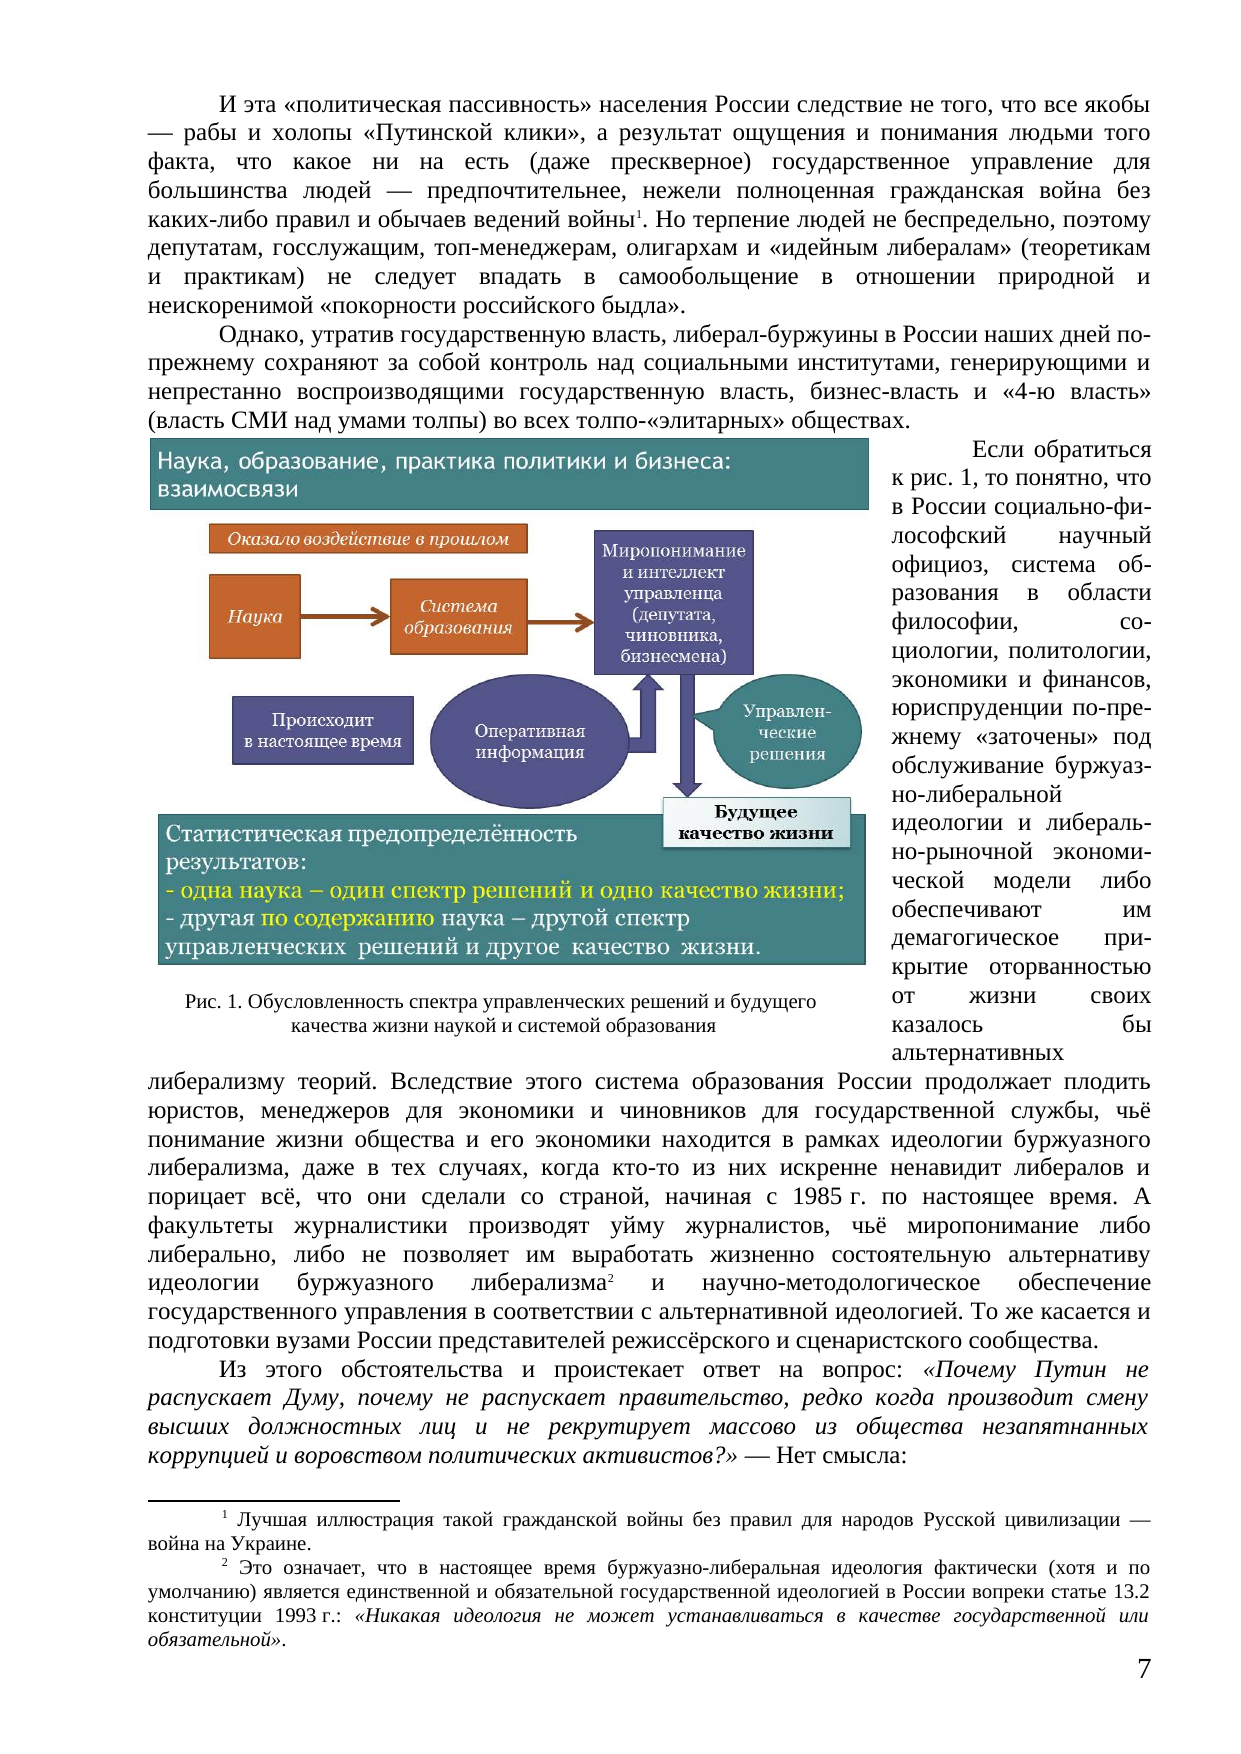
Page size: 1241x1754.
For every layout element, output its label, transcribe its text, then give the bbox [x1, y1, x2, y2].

text Из этого обстоятельства и проистекает ответ на вопрос: «Почему Путин не распускает Думу, почему не распускает правительство, редко когда производит смену высших должностных лиц и не рекрутирует массово из общества незапятнанных коррупцией и воровством политических активистов?» — Нет смысла: [148, 1354, 1152, 1469]
text Это означает, что в настоящее время буржуазно-либеральная идеология фактически (хотя и по умолчанию) является единственной и обязательной государственной идеологией в России вопреки статье 13.2 конституции 1993 г.: «Никакая идеология не может устанавливаться в качестве государственной или обязательной». [148, 1555, 1152, 1651]
text И эта «политическая пассивность» населения России следствие не того, что все якобы — рабы и холопы «Путинской клики», а результат ощущения и понимания людьми того факта, что какое ни на есть (даже прескверное) государственное управление для большинства людей — предпочтительнее, нежели полноценная гражданская война без каких-либо правил и обычаев ведений войны. Но терпение людей не беспредельно, поэтому депутатам, госслужащим, топ-менеджерам, олигархам и «идейным либералам» (теоретикам и практикам) не следует впадать в самообольщение в отношении природной и неискоренимой «покорности российского быдла». [148, 89, 1152, 319]
picture [150, 438, 869, 966]
text Однако, утратив государственную власть, либерал-буржуины в России наших дней по-прежнему сохраняют за собой контроль над социальными институтами, генерирующими и непрестанно воспроизводящими государственную власть, бизнес-власть и «4‑ю власть» (власть СМИ над умами толпы) во всех толпо-«элитарных» обществах. [148, 319, 1152, 434]
text Лучшая иллюстрация такой гражданской войны без правил для народов Русской цивилизации — война на Украине. [148, 1507, 1152, 1555]
text Если обратиться к рис. 1, то понятно, что в России социально-фи­лософский научный официоз, система об­разования в области философии, со­циологии, политологии, экономики и финансов, юриспруденции по-пре­жнему «заточены» под обслуживание буржуаз­но-либеральной идеологии и либераль­но-рыночной экономи­ческой модели либо обеспечивают им демагогическое при­крытие оторванностью от жизни своих казалось бы альтернативных либерализму теорий. Вследствие этого система образования России продолжает плодить юристов, менеджеров для экономики и чиновников для государственной службы, чьё понимание жизни общества и его экономики находится в рамках идеологии буржуазного либерализма, даже в тех случаях, когда кто-то из них искренне ненавидит либералов и порицает всё, что они сделали со страной, начиная с 1985 г. по настоящее время. А факультеты журналистики производят уйму журналистов, чьё миропонимание либо либерально, либо не позволяет им выработать жизненно состоятельную альтернативу идеологии буржуазного либерализма и научно-методологическое обеспечение государственного управления в соответствии с альтернативной идеологией. То же касается и подготовки вузами России представителей режиссёрского и сценаристского сообщества. [148, 434, 1152, 1354]
